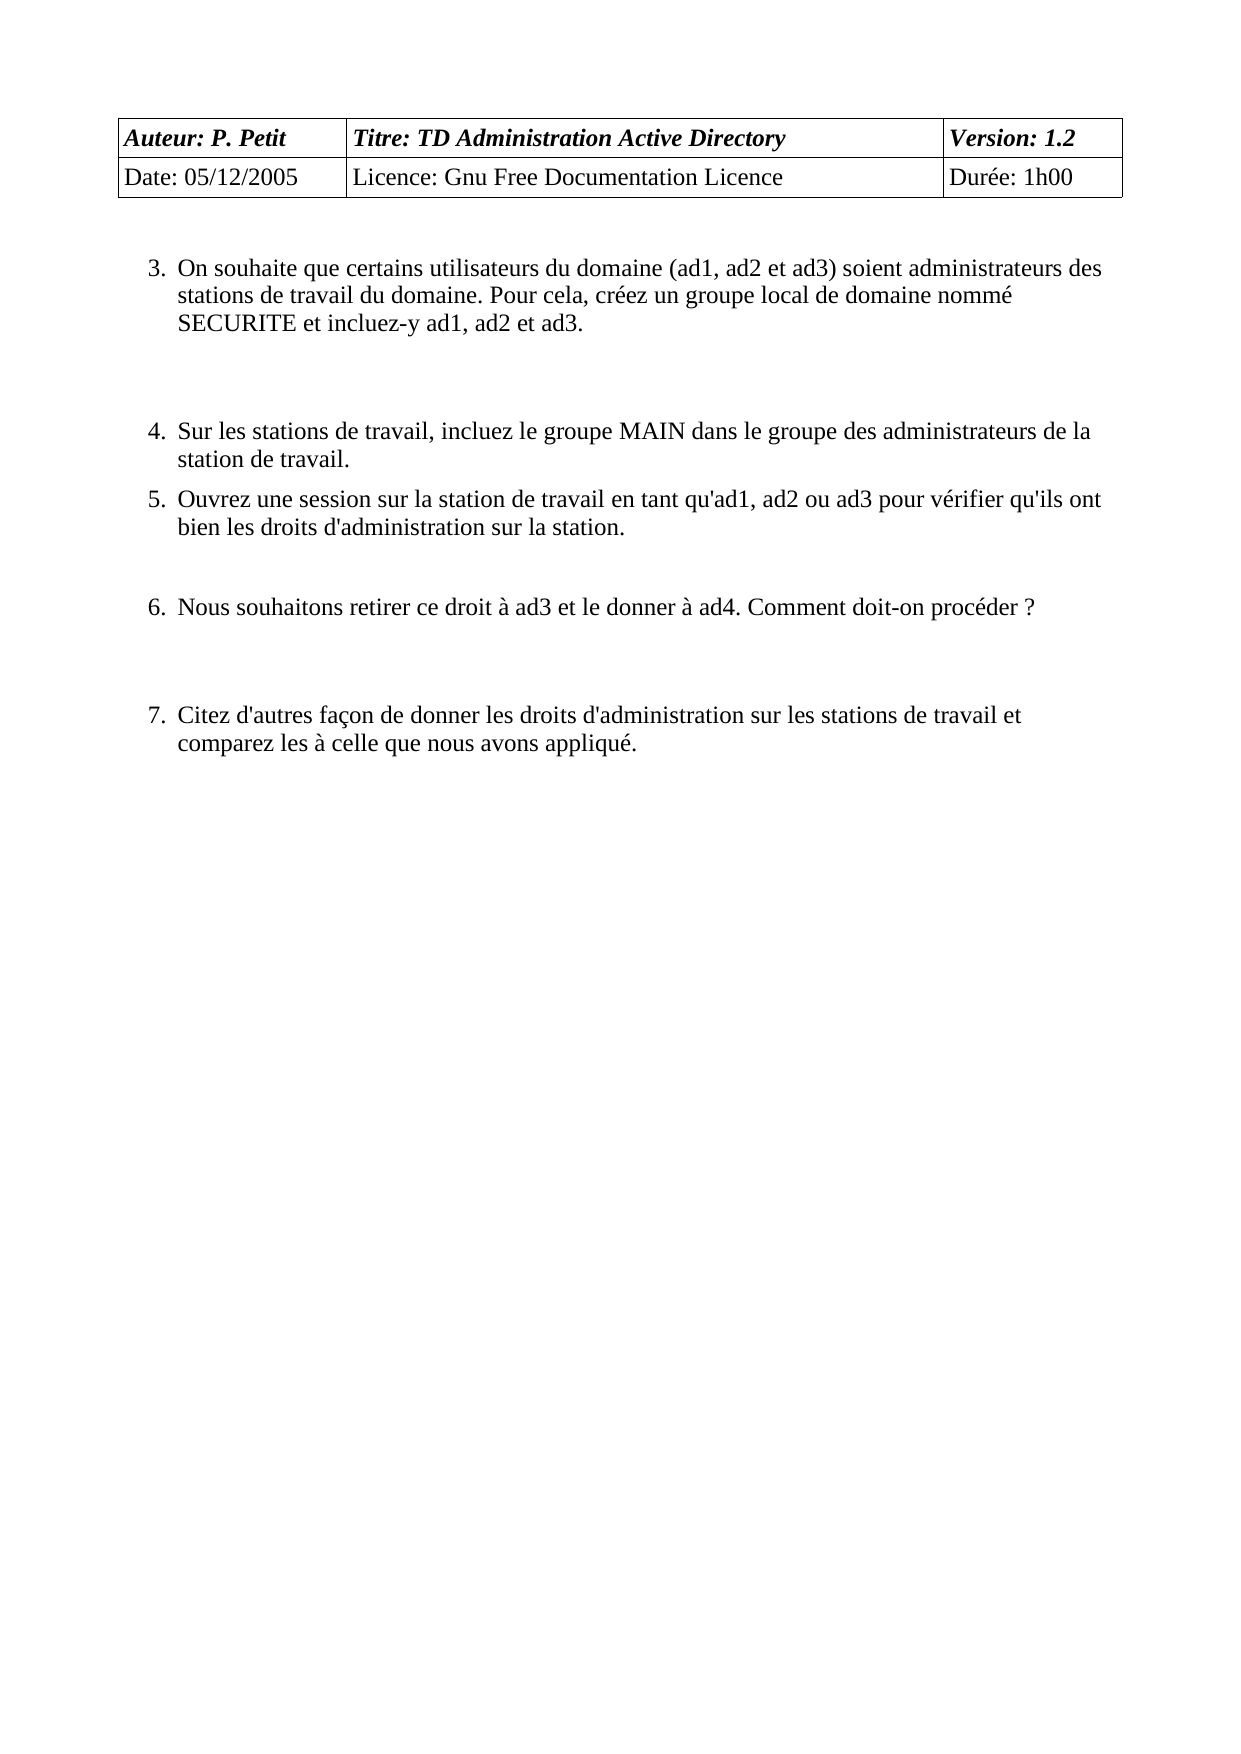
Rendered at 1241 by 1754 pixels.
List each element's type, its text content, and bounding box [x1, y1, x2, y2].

list Sur les stations de travail, incluez le groupe MAIN dans le groupe des administrateurs de la station de travail. [148, 417, 1122, 473]
list Citez d'autres façon de donner les droits d'administration sur les stations de travail et comparez les à celle que nous avons appliqué. [148, 702, 1122, 757]
list Nous souhaitons retirer ce droit à ad3 et le donner à ad4. Comment doit-on procéder ? [148, 593, 1122, 621]
text On ôte ad3 du groupe MAINT et on y ajoute ad4. Cette action a été faite depuis le domaine sans intervention sur les stations de travail du domaine. [118, 634, 1122, 689]
text La création d'un nouveau compte utilisateur sur la station de travail est une bonne vérification. [118, 553, 1122, 581]
text Le groupe est créé dans le domaine en utilisant la MMC « utilisateurs et ordinateurs Active Directory ». [118, 349, 1122, 405]
list On souhaite que certains utilisateurs du domaine (ad1, ad2 et ad3) soient administrateurs des stations de travail du domaine. Pour cela, créez un groupe local de domaine nommé SECURITE et incluez-y ad1, ad2 et ad3. [148, 254, 1122, 337]
list Ouvrez une session sur la station de travail en tant qu'ad1, ad2 ou ad3 pour vérifier qu'ils ont bien les droits d'administration sur la station. [148, 485, 1122, 541]
text On peut inclure les utilisateurs directement dans le groupe des administrateurs des stations mais toute modification doit se faire sur les stations ce qui n'est pas vialbe si on gère un parc important. [118, 769, 1122, 853]
